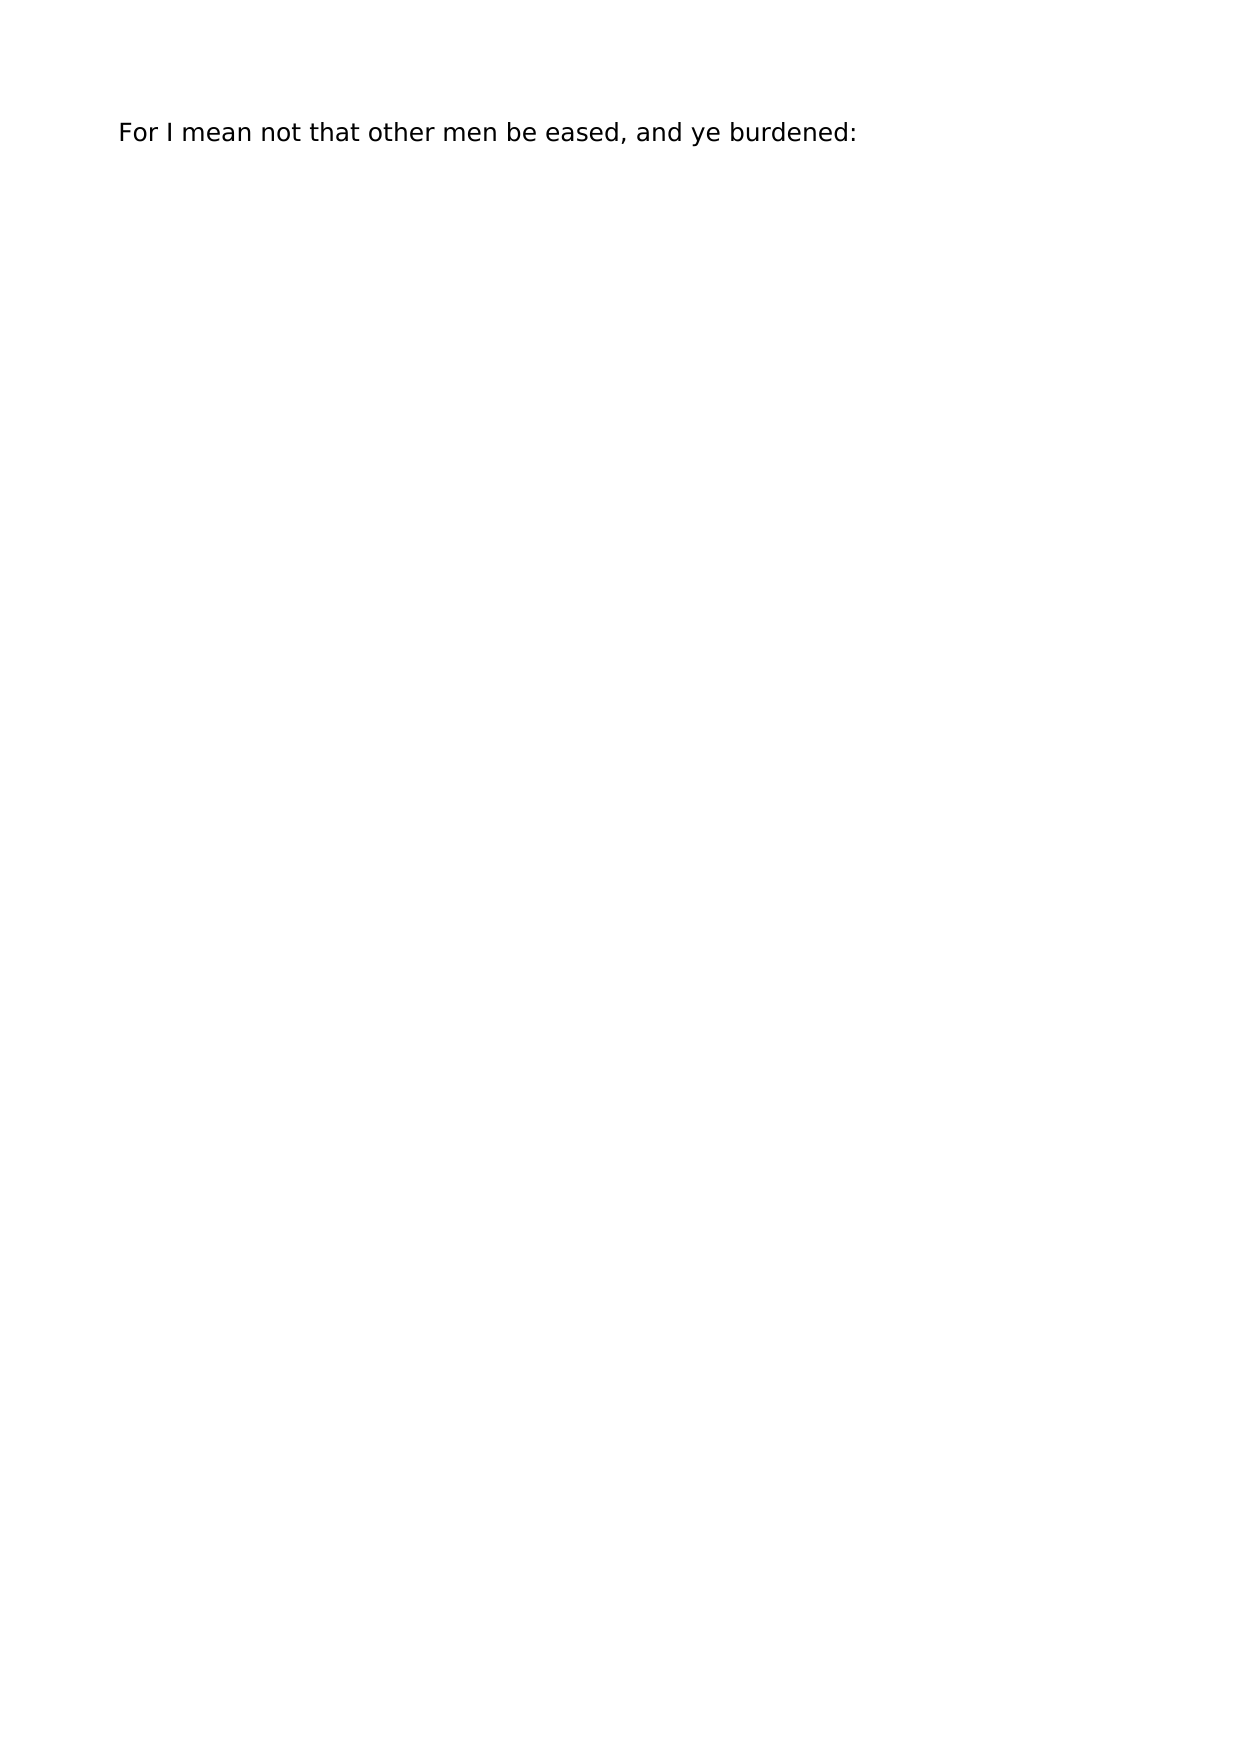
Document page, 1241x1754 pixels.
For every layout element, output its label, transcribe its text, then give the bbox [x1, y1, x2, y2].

text For I mean not that other men be eased, and ye burdened: [118, 118, 1122, 147]
